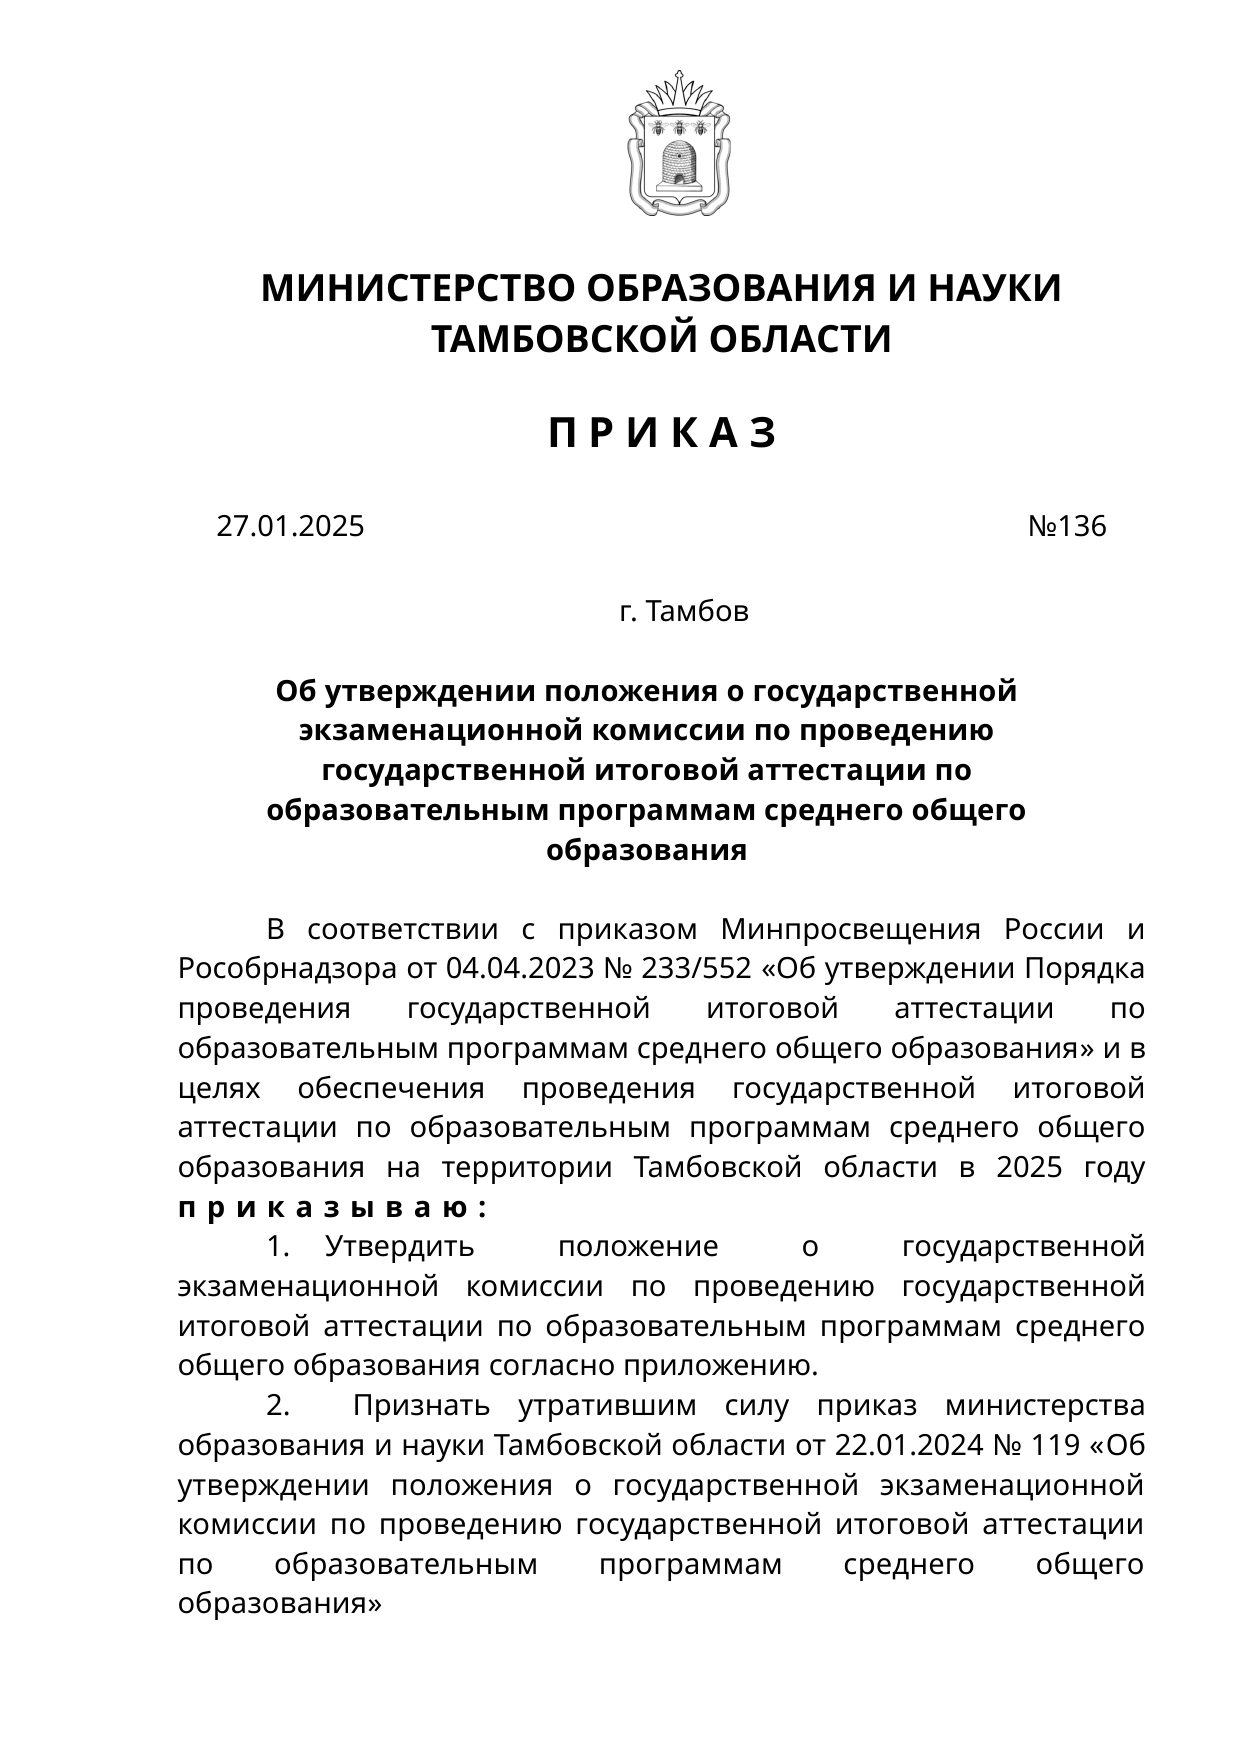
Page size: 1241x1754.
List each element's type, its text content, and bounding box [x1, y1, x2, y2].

text экзаменационной комиссии по проведению государственной итоговой аттестации по образовательным программам среднего общего образования [177, 710, 1116, 868]
list Признать утратившим силу приказ министерства образования и науки Тамбовской области от 22.01.2024 № 119 «Об утверждении положения о государственной экзаменационной комиссии по проведению государственной итоговой аттестации по образовательным программам среднего общего образования» [177, 1384, 1146, 1622]
text Об утверждении положения о государственной [177, 670, 1116, 710]
text В соответствии с приказом Минпросвещения России и Рособрнадзора от 04.04.2023 № 233/552 «Об утверждении Порядка проведения государственной итоговой аттестации по образовательным программам среднего общего образования» и в целях обеспечения проведения государственной итоговой аттестации по образовательным программам среднего общего образования на территории Тамбовской области в 2025 году приказываю: [177, 908, 1146, 1226]
text 27.01.2025 №136 [177, 506, 1146, 545]
text П Р И К А З [177, 403, 1146, 460]
list Утвердить положение о государственной экзаменационной комиссии по проведению государственной итоговой аттестации по образовательным программам среднего общего образования согласно приложению. [177, 1226, 1146, 1384]
text г. Тамбов [177, 591, 1146, 630]
picture [627, 70, 731, 216]
text МИНИСТЕРСТВО ОБРАЗОВАНИЯ И НАУКИ ТАМБОВСКОЙ ОБЛАСТИ [177, 262, 1146, 364]
